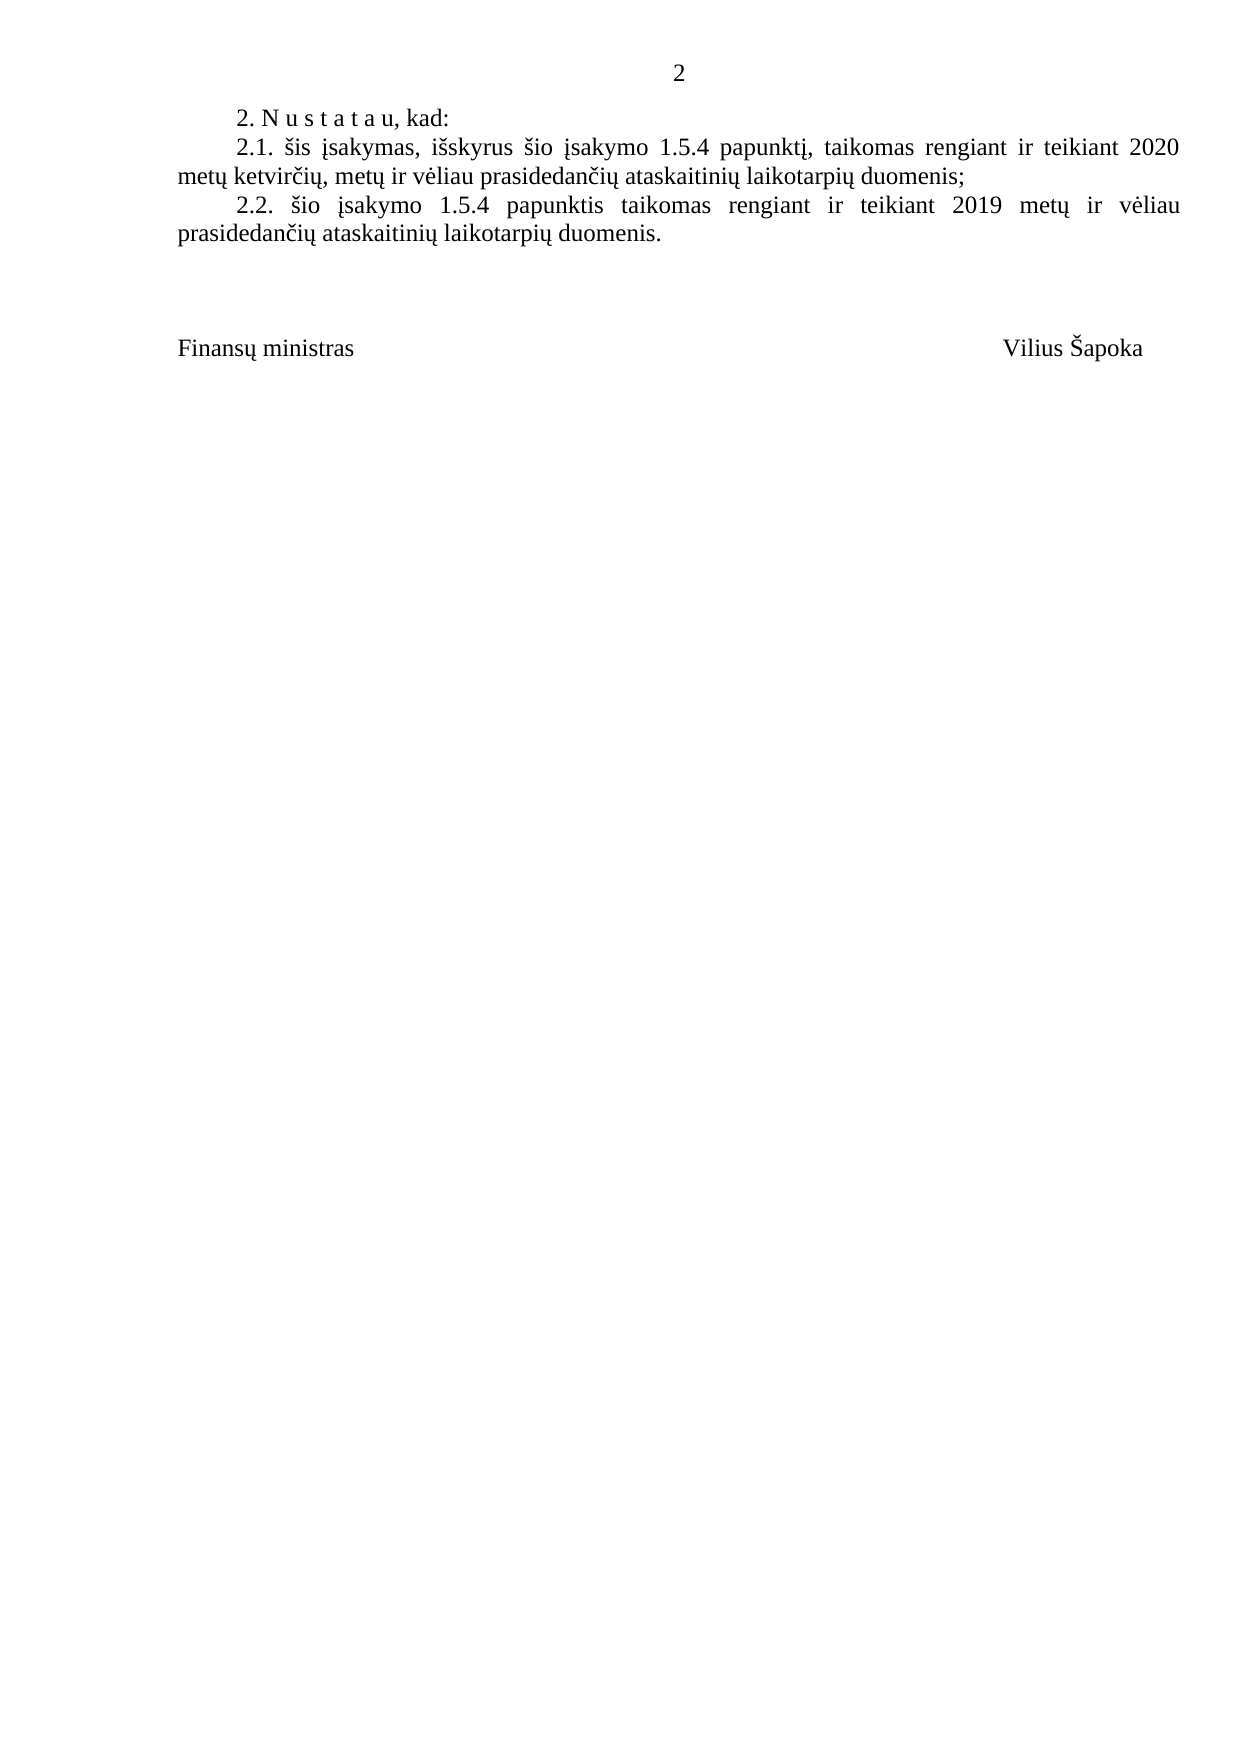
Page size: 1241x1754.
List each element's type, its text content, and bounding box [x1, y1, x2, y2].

text 2.1. šis įsakymas, išskyrus šio įsakymo 1.5.4 papunktį, taikomas rengiant ir teikiant 2020 metų ketvirčių, metų ir vėliau prasidedančių ataskaitinių laikotarpių duomenis; [177, 132, 1181, 190]
text 2.2. šio įsakymo 1.5.4 papunktis taikomas rengiant ir teikiant 2019 metų ir vėliau prasidedančių ataskaitinių laikotarpių duomenis. [177, 190, 1181, 247]
text 2. N u s t a t a u, kad: [177, 103, 1181, 132]
text Finansų ministras Vilius Šapoka [177, 333, 1181, 362]
